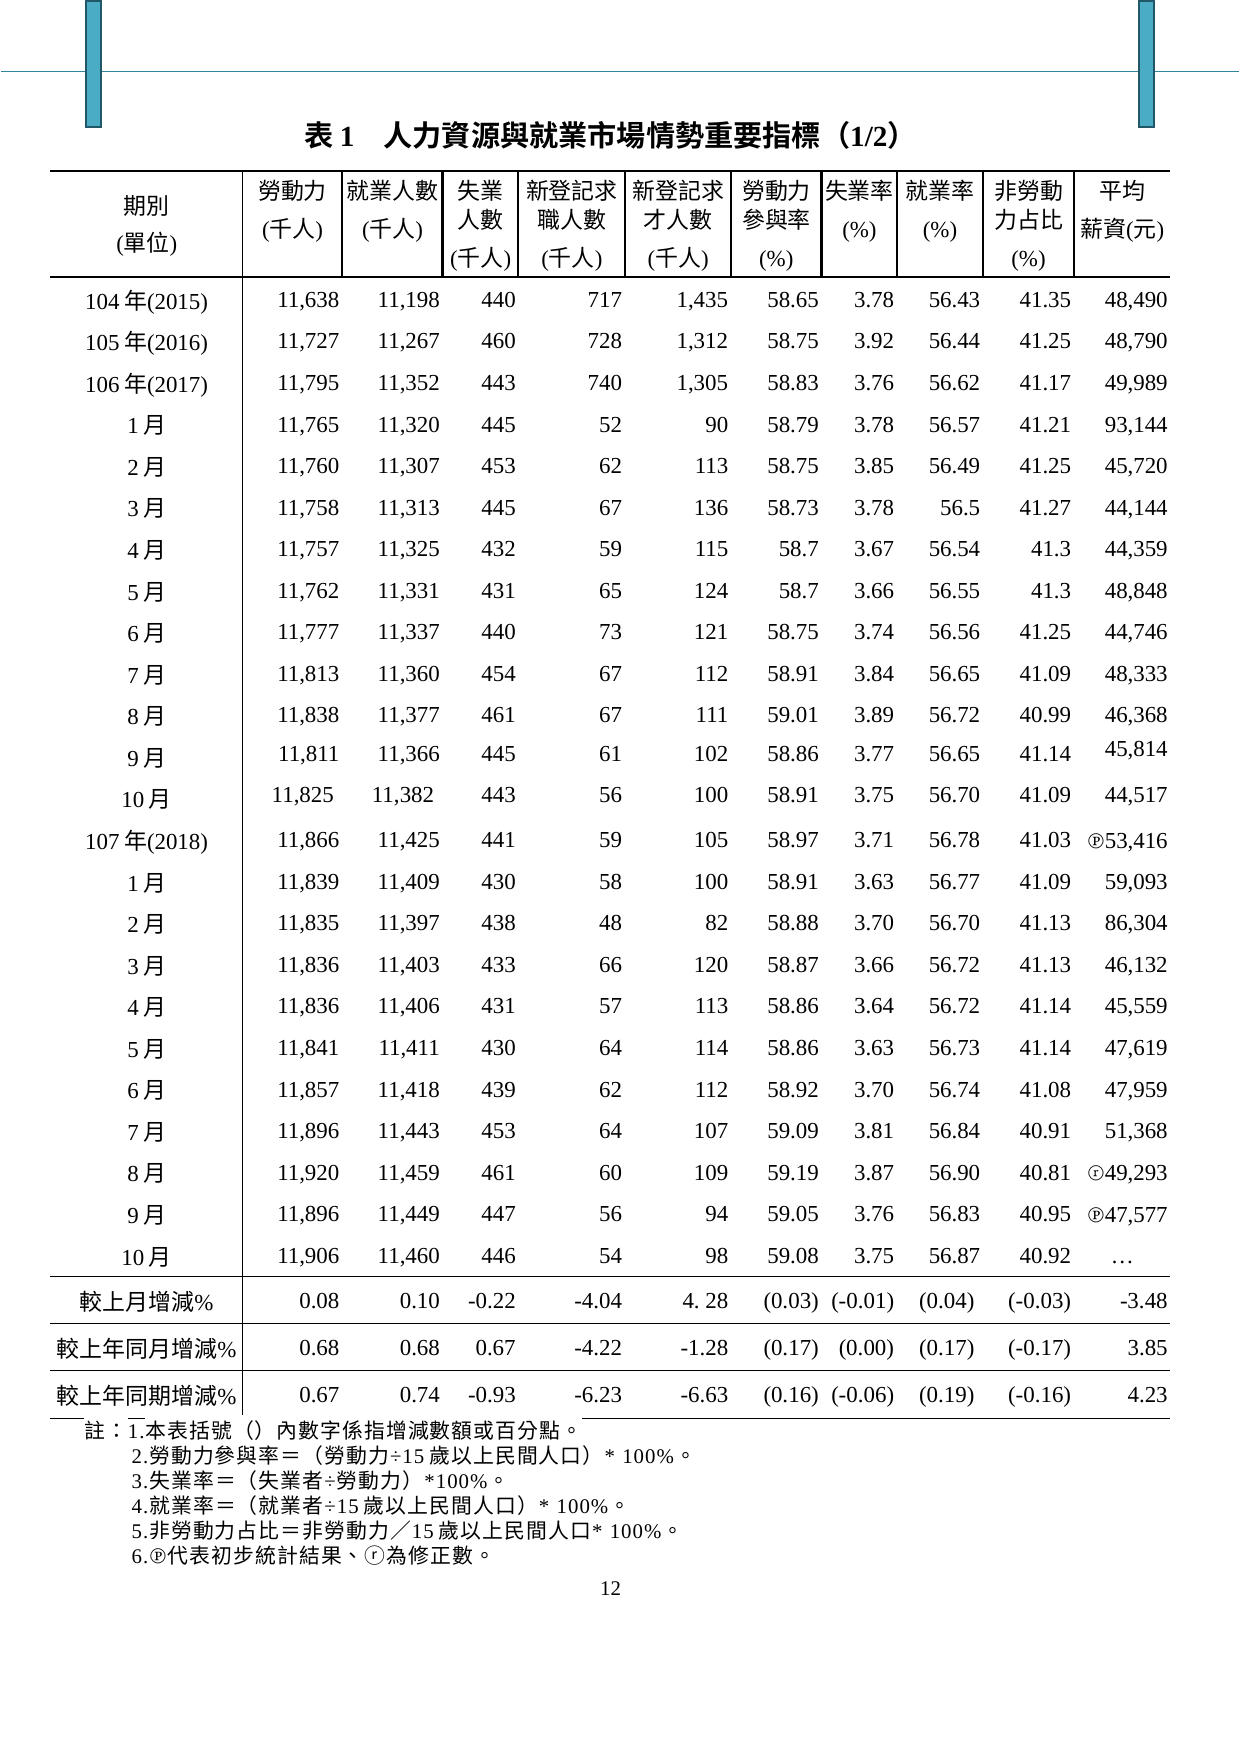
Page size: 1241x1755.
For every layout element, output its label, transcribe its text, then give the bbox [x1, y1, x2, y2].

table_header 勞動力 (千人) [243, 172, 341, 276]
table_cell 11,836 [243, 985, 342, 1026]
table_cell 56.5 [897, 486, 983, 528]
table_cell 56.73 [897, 1026, 983, 1068]
table_cell 453 [443, 445, 518, 486]
table_cell 58.75 [731, 611, 821, 652]
table_cell 8月 [50, 1151, 242, 1193]
table_cell 56.44 [897, 320, 983, 361]
table_cell 440 [443, 278, 518, 320]
table_cell 0.68 [243, 1324, 342, 1370]
table_cell 58.86 [731, 1026, 821, 1068]
table_cell 107年(2018) [50, 819, 242, 860]
table_cell 40.95 [983, 1193, 1074, 1234]
table_cell 113 [625, 985, 731, 1026]
table_cell 41.3 [983, 569, 1074, 611]
table_cell (0.16) [731, 1371, 821, 1418]
table_cell 441 [443, 819, 518, 860]
table_cell 100 [625, 860, 731, 902]
table_cell 90 [625, 403, 731, 444]
table_cell 58.75 [731, 445, 821, 486]
table_cell 56.62 [897, 361, 983, 403]
table_cell 1月 [50, 403, 242, 444]
table_cell 11,403 [342, 943, 442, 985]
table_cell 3.85 [821, 445, 897, 486]
table_cell 41.09 [983, 653, 1074, 694]
table_cell 11,331 [342, 569, 442, 611]
table_cell 45,814 [1074, 736, 1170, 777]
table_header 新登記求職人數 (千人) [519, 172, 624, 276]
table_cell 62 [518, 1068, 625, 1109]
table_cell 48,790 [1074, 320, 1170, 361]
table_cell 454 [443, 653, 518, 694]
table_cell 58.86 [731, 736, 821, 777]
table_cell 67 [518, 694, 625, 736]
table_header 新登記求才人數 (千人) [626, 172, 730, 276]
table_cell 41.25 [983, 611, 1074, 652]
table_cell (0.04) [897, 1277, 983, 1323]
table_cell 73 [518, 611, 625, 652]
table_cell 445 [443, 486, 518, 528]
table_cell 48,333 [1074, 653, 1170, 694]
table_cell 56.65 [897, 736, 983, 777]
table_cell 較上年同月增減% [50, 1324, 242, 1370]
table_cell 64 [518, 1110, 625, 1151]
table_header 就業率 (%) [898, 172, 982, 276]
table_cell 11,443 [342, 1110, 442, 1151]
table_cell 59 [518, 528, 625, 569]
table_cell 11,839 [243, 860, 342, 902]
table_cell 59.09 [731, 1110, 821, 1151]
table_cell 56.55 [897, 569, 983, 611]
table_cell 59,093 [1074, 860, 1170, 902]
table_cell 58.75 [731, 320, 821, 361]
table_cell 4月 [50, 985, 242, 1026]
table_cell (-0.17) [983, 1324, 1074, 1370]
table_cell 6月 [50, 1068, 242, 1109]
table_cell 3.74 [821, 611, 897, 652]
table_cell (-0.16) [983, 1371, 1074, 1418]
table_cell 41.13 [983, 943, 1074, 985]
text 6.Ⓟ代表初步統計結果、ⓡ為修正數。 [131, 1544, 1033, 1569]
table_cell 41.14 [983, 1026, 1074, 1068]
table_cell 1,312 [625, 320, 731, 361]
table_cell 11,337 [342, 611, 442, 652]
table_cell 3.78 [821, 486, 897, 528]
table_cell 59.08 [731, 1234, 821, 1276]
table_cell 62 [518, 445, 625, 486]
table_cell 11,320 [342, 403, 442, 444]
table_cell 56 [518, 777, 625, 819]
table_cell 58.73 [731, 486, 821, 528]
table_cell 41.25 [983, 445, 1074, 486]
table_cell 41.03 [983, 819, 1074, 860]
table_cell 46,132 [1074, 943, 1170, 985]
table_cell 41.27 [983, 486, 1074, 528]
table_header 非勞動力占比 (%) [984, 172, 1073, 276]
table_cell 3.89 [821, 694, 897, 736]
table_cell 11,896 [243, 1110, 342, 1151]
table_cell 45,559 [1074, 985, 1170, 1026]
table_cell 11,638 [243, 278, 342, 320]
table_cell 105年(2016) [50, 320, 242, 361]
table_cell 54 [518, 1234, 625, 1276]
text 表1 人力資源與就業市場情勢重要指標（1/2） [187, 103, 1033, 157]
table_cell 86,304 [1074, 902, 1170, 943]
table_cell 440 [443, 611, 518, 652]
table_cell 41.14 [983, 736, 1074, 777]
table_cell 58.79 [731, 403, 821, 444]
table_cell 3月 [50, 943, 242, 985]
table_cell 60 [518, 1151, 625, 1193]
table_cell 61 [518, 736, 625, 777]
table_cell (-0.01) [821, 1277, 897, 1323]
table_cell 3.70 [821, 1068, 897, 1109]
table_cell 56.43 [897, 278, 983, 320]
table_cell 11,896 [243, 1193, 342, 1234]
table_cell 11,906 [243, 1234, 342, 1276]
table_cell 460 [443, 320, 518, 361]
table_cell 11,795 [243, 361, 342, 403]
table_cell 44,359 [1074, 528, 1170, 569]
table_cell 66 [518, 943, 625, 985]
table_cell 11,313 [342, 486, 442, 528]
table_cell 105 [625, 819, 731, 860]
table_cell 58.88 [731, 902, 821, 943]
table_cell 4.23 [1074, 1371, 1170, 1418]
table_cell 56.49 [897, 445, 983, 486]
table_cell 461 [443, 1151, 518, 1193]
table_cell 11,758 [243, 486, 342, 528]
table_cell 44,517 [1074, 777, 1170, 819]
table_cell (-0.06) [821, 1371, 897, 1418]
table_cell -3.48 [1074, 1277, 1170, 1323]
table_cell 106年(2017) [50, 361, 242, 403]
table_cell 58.91 [731, 653, 821, 694]
table_cell 3.76 [821, 1193, 897, 1234]
table_cell 11,267 [342, 320, 442, 361]
table_cell 461 [443, 694, 518, 736]
table_cell 56.57 [897, 403, 983, 444]
table_header 失業率 (%) [823, 172, 896, 276]
table_cell 41.08 [983, 1068, 1074, 1109]
table_cell 48 [518, 902, 625, 943]
table_cell 11,382 [342, 777, 442, 819]
table_cell 56.87 [897, 1234, 983, 1276]
table_cell 3.84 [821, 653, 897, 694]
table_cell 40.91 [983, 1110, 1074, 1151]
table_cell 51,368 [1074, 1110, 1170, 1151]
table_cell 67 [518, 486, 625, 528]
table_cell -0.93 [443, 1371, 518, 1418]
table_cell 432 [443, 528, 518, 569]
table_cell 56.90 [897, 1151, 983, 1193]
table_cell 64 [518, 1026, 625, 1068]
table_cell 11,460 [342, 1234, 442, 1276]
table_cell 52 [518, 403, 625, 444]
table_cell ⓡ49,293 [1074, 1151, 1170, 1193]
table_cell 11,838 [243, 694, 342, 736]
table_cell 433 [443, 943, 518, 985]
table_cell 58.7 [731, 528, 821, 569]
table_cell 58.91 [731, 777, 821, 819]
table_cell 58.65 [731, 278, 821, 320]
table_cell 1,435 [625, 278, 731, 320]
table_cell 3.85 [1074, 1324, 1170, 1370]
table_cell 5月 [50, 1026, 242, 1068]
table_cell 11,307 [342, 445, 442, 486]
table_cell 3.75 [821, 1234, 897, 1276]
table_cell (0.17) [897, 1324, 983, 1370]
table_cell 4. 28 [625, 1277, 731, 1323]
table_cell 41.17 [983, 361, 1074, 403]
table_cell 46,368 [1074, 694, 1170, 736]
table_cell 124 [625, 569, 731, 611]
table_cell 0.68 [342, 1324, 442, 1370]
table_cell 447 [443, 1193, 518, 1234]
table_cell 1,305 [625, 361, 731, 403]
table_cell 6月 [50, 611, 242, 652]
table_cell 11,757 [243, 528, 342, 569]
table_cell 11,777 [243, 611, 342, 652]
table_cell 10月 [50, 777, 242, 819]
table_cell 44,746 [1074, 611, 1170, 652]
table_cell 11,727 [243, 320, 342, 361]
table_cell 41.21 [983, 403, 1074, 444]
table_cell 41.09 [983, 860, 1074, 902]
table_cell 11,325 [342, 528, 442, 569]
table_cell 82 [625, 902, 731, 943]
table_cell 11,760 [243, 445, 342, 486]
table_cell 431 [443, 569, 518, 611]
table_cell 58.86 [731, 985, 821, 1026]
table_cell 較上月增減% [50, 1277, 242, 1323]
table_cell 47,959 [1074, 1068, 1170, 1109]
table_cell 94 [625, 1193, 731, 1234]
table_cell 56.83 [897, 1193, 983, 1234]
table_cell 58.97 [731, 819, 821, 860]
table_cell 11,825 [243, 777, 342, 819]
table_cell 57 [518, 985, 625, 1026]
table_cell 59 [518, 819, 625, 860]
table_cell -4.22 [518, 1324, 625, 1370]
table_cell 56.54 [897, 528, 983, 569]
table_cell 443 [443, 361, 518, 403]
table_cell 104年(2015) [50, 278, 242, 320]
table_cell 3.63 [821, 860, 897, 902]
table_cell 40.99 [983, 694, 1074, 736]
table_header 期別 (單位) [50, 172, 242, 276]
table_cell 11,866 [243, 819, 342, 860]
table_cell 44,144 [1074, 486, 1170, 528]
table_cell 113 [625, 445, 731, 486]
table_cell 112 [625, 1068, 731, 1109]
table_cell 41.13 [983, 902, 1074, 943]
table_cell 430 [443, 1026, 518, 1068]
table_cell Ⓟ53,416 [1074, 819, 1170, 860]
table_cell Ⓟ47,577 [1074, 1193, 1170, 1234]
table_cell 65 [518, 569, 625, 611]
table_cell 11,366 [342, 736, 442, 777]
table_cell 9月 [50, 1193, 242, 1234]
table_cell 49,989 [1074, 361, 1170, 403]
table_cell 56 [518, 1193, 625, 1234]
table_cell 58.91 [731, 860, 821, 902]
table_cell 445 [443, 403, 518, 444]
table_cell 41.25 [983, 320, 1074, 361]
table_cell 0.74 [342, 1371, 442, 1418]
table_cell 7月 [50, 653, 242, 694]
table_cell 58 [518, 860, 625, 902]
table_cell 11,811 [243, 736, 342, 777]
table_cell 9月 [50, 736, 242, 777]
table_cell 120 [625, 943, 731, 985]
table_cell 453 [443, 1110, 518, 1151]
table_cell 3月 [50, 486, 242, 528]
table_header 就業人數 (千人) [343, 172, 441, 276]
table_cell 3.66 [821, 569, 897, 611]
table_cell 11,425 [342, 819, 442, 860]
table_cell 3.77 [821, 736, 897, 777]
table_cell -4.04 [518, 1277, 625, 1323]
table_cell (-0.03) [983, 1277, 1074, 1323]
table_cell 728 [518, 320, 625, 361]
table_cell 56.70 [897, 777, 983, 819]
table_cell 11,836 [243, 943, 342, 985]
table_cell 47,619 [1074, 1026, 1170, 1068]
table_cell 41.3 [983, 528, 1074, 569]
table_header 平均 薪資(元) [1075, 172, 1170, 276]
table_cell 56.77 [897, 860, 983, 902]
table_cell 59.01 [731, 694, 821, 736]
table_cell 11,360 [342, 653, 442, 694]
table_cell 11,377 [342, 694, 442, 736]
table_cell 3.67 [821, 528, 897, 569]
table_cell 11,835 [243, 902, 342, 943]
table_cell 3.76 [821, 361, 897, 403]
table_cell -6.63 [625, 1371, 731, 1418]
table_cell 3.92 [821, 320, 897, 361]
table_cell 111 [625, 694, 731, 736]
table_cell 431 [443, 985, 518, 1026]
table_cell 10月 [50, 1234, 242, 1276]
table_cell 59.05 [731, 1193, 821, 1234]
table_cell 717 [518, 278, 625, 320]
table_cell 93,144 [1074, 403, 1170, 444]
table_cell 11,198 [342, 278, 442, 320]
table_cell 11,397 [342, 902, 442, 943]
table_cell 0.67 [443, 1324, 518, 1370]
table_cell … [1074, 1234, 1170, 1276]
table_cell 11,449 [342, 1193, 442, 1234]
table_cell 430 [443, 860, 518, 902]
table_cell (0.17) [731, 1324, 821, 1370]
table_cell 3.81 [821, 1110, 897, 1151]
table_cell 41.14 [983, 985, 1074, 1026]
table_cell 11,920 [243, 1151, 342, 1193]
text 3.失業率＝（失業者÷勞動力）*100%。 [131, 1469, 1033, 1494]
table_cell 11,411 [342, 1026, 442, 1068]
table_cell 740 [518, 361, 625, 403]
table_cell 438 [443, 902, 518, 943]
table_header 勞動力參與率 (%) [732, 172, 820, 276]
text 2.勞動力參與率＝（勞動力÷15歲以上民間人口）* 100%。 [131, 1444, 1033, 1469]
table_cell (0.00) [821, 1324, 897, 1370]
text 5.非勞動力占比＝非勞動力／15歲以上民間人口* 100%。 [131, 1519, 1033, 1544]
table_cell 0.10 [342, 1277, 442, 1323]
table_cell 58.83 [731, 361, 821, 403]
table_header 失業 人數 (千人) [444, 172, 517, 276]
table_cell 56.72 [897, 694, 983, 736]
table_cell 較上年同期增減% [50, 1371, 242, 1418]
table_cell 3.71 [821, 819, 897, 860]
table_cell 11,841 [243, 1026, 342, 1068]
table_cell -0.22 [443, 1277, 518, 1323]
table_cell 11,406 [342, 985, 442, 1026]
table_cell 443 [443, 777, 518, 819]
table_cell 102 [625, 736, 731, 777]
table_cell 11,352 [342, 361, 442, 403]
table_cell 11,409 [342, 860, 442, 902]
table_cell 56.78 [897, 819, 983, 860]
table_cell -6.23 [518, 1371, 625, 1418]
table_cell -1.28 [625, 1324, 731, 1370]
table_cell 3.64 [821, 985, 897, 1026]
table_cell 56.84 [897, 1110, 983, 1151]
table_cell 56.72 [897, 943, 983, 985]
table_cell 3.63 [821, 1026, 897, 1068]
table_cell 114 [625, 1026, 731, 1068]
table_cell 2月 [50, 902, 242, 943]
table_cell 41.09 [983, 777, 1074, 819]
table_cell 3.78 [821, 278, 897, 320]
table_cell 3.70 [821, 902, 897, 943]
table_cell 107 [625, 1110, 731, 1151]
table_cell 3.78 [821, 403, 897, 444]
table_cell 0.67 [243, 1371, 342, 1418]
table_cell 100 [625, 777, 731, 819]
table_cell 446 [443, 1234, 518, 1276]
table_cell 136 [625, 486, 731, 528]
table_cell 2月 [50, 445, 242, 486]
table_cell 439 [443, 1068, 518, 1109]
table_cell 11,857 [243, 1068, 342, 1109]
table_cell 67 [518, 653, 625, 694]
table_cell 11,813 [243, 653, 342, 694]
table_cell 115 [625, 528, 731, 569]
table_cell 56.74 [897, 1068, 983, 1109]
table_cell 3.75 [821, 777, 897, 819]
table_cell 48,490 [1074, 278, 1170, 320]
table_cell 11,762 [243, 569, 342, 611]
table_cell 56.65 [897, 653, 983, 694]
table_cell (0.19) [897, 1371, 983, 1418]
table_cell 121 [625, 611, 731, 652]
table_cell 56.56 [897, 611, 983, 652]
table_cell 45,720 [1074, 445, 1170, 486]
table_cell 98 [625, 1234, 731, 1276]
table_cell 3.66 [821, 943, 897, 985]
table_cell 0.08 [243, 1277, 342, 1323]
table_cell 48,848 [1074, 569, 1170, 611]
table_cell 11,765 [243, 403, 342, 444]
table_cell 59.19 [731, 1151, 821, 1193]
table_cell 3.87 [821, 1151, 897, 1193]
table_cell 4月 [50, 528, 242, 569]
table_cell 40.81 [983, 1151, 1074, 1193]
table_cell 1月 [50, 860, 242, 902]
table_cell 41.35 [983, 278, 1074, 320]
table_cell 58.87 [731, 943, 821, 985]
table_cell 58.92 [731, 1068, 821, 1109]
table_cell 40.92 [983, 1234, 1074, 1276]
table_cell 445 [443, 736, 518, 777]
table_cell 58.7 [731, 569, 821, 611]
table_cell 8月 [50, 694, 242, 736]
table_cell 5月 [50, 569, 242, 611]
table_cell 56.72 [897, 985, 983, 1026]
text 4.就業率＝（就業者÷15歲以上民間人口）* 100%。 [131, 1494, 1033, 1519]
table_cell 11,418 [342, 1068, 442, 1109]
table_cell 112 [625, 653, 731, 694]
table_cell 7月 [50, 1110, 242, 1151]
table_cell (0.03) [731, 1277, 821, 1323]
table_cell 11,459 [342, 1151, 442, 1193]
table_cell 56.70 [897, 902, 983, 943]
table_cell 109 [625, 1151, 731, 1193]
text 註：1.本表括號（）內數字係指增減數額或百分點。 [84, 1419, 1033, 1444]
